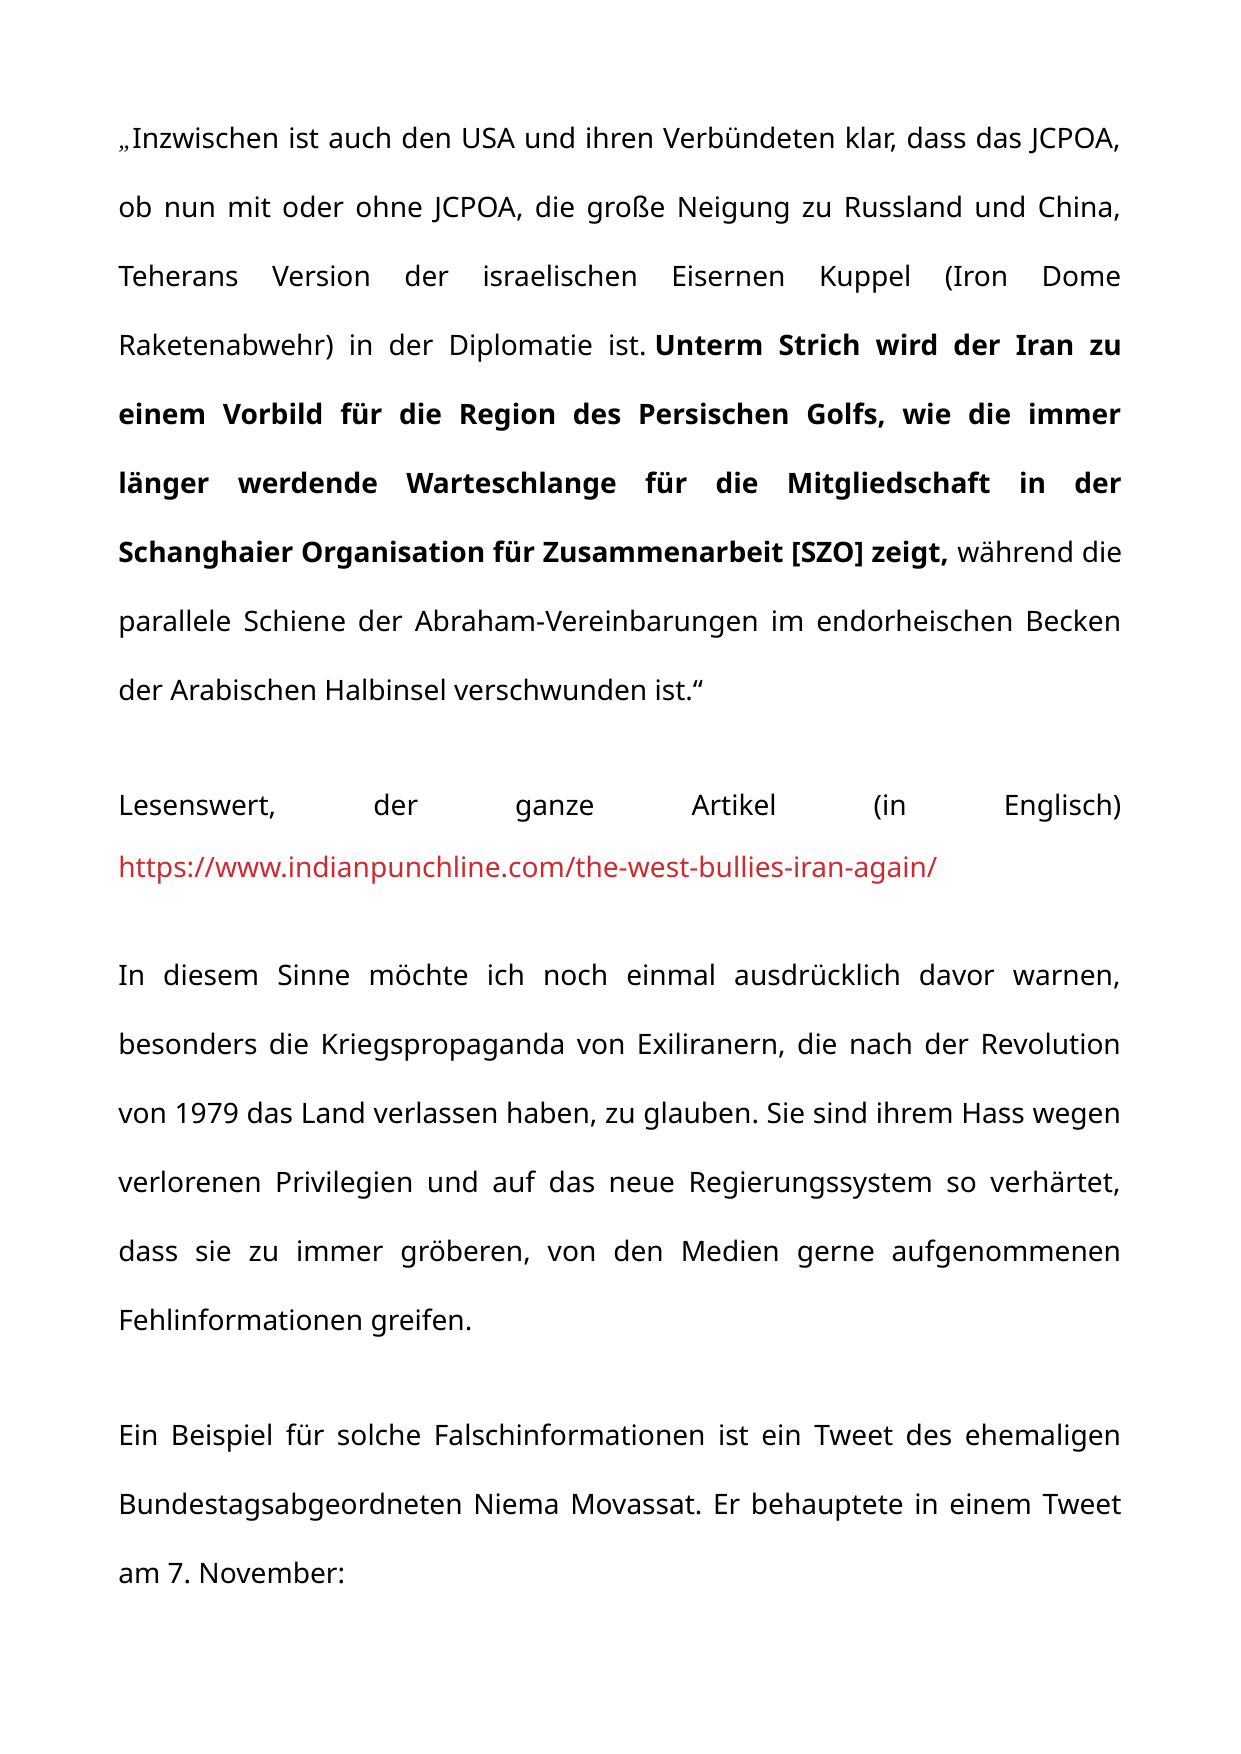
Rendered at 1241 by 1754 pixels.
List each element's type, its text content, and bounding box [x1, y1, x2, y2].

text In diesem Sinne möchte ich noch einmal ausdrücklich davor warnen, besonders die Kriegspropaganda von Exiliranern, die nach der Revolution von 1979 das Land verlassen haben, zu glauben. Sie sind ihrem Hass wegen verlorenen Privilegien und auf das neue Regierungssystem so verhärtet, dass sie zu immer gröberen, von den Medien gerne aufgenommenen Fehlinformationen greifen. [118, 955, 1122, 1338]
text Lesenswert, der ganze Artikel (in Englisch) https://www.indianpunchline.com/the-west-bullies-iran-again/ [118, 786, 1122, 885]
text Ein Beispiel für solche Falschinformationen ist ein Tweet des ehemaligen Bundestagsabgeordneten Niema Movassat. Er behauptete in einem Tweet am 7. November: [118, 1416, 1122, 1592]
text „Inzwischen ist auch den USA und ihren Verbündeten klar, dass das JCPOA, ob nun mit oder ohne JCPOA, die große Neigung zu Russland und China, Teherans Version der israelischen Eisernen Kuppel (Iron Dome Raketenabwehr) in der Diplomatie ist. Unterm Strich wird der Iran zu einem Vorbild für die Region des Persischen Golfs, wie die immer länger werdende Warteschlange für die Mitgliedschaft in der Schanghaier Organisation für Zusammenarbeit [SZO] zeigt, während die parallele Schiene der Abraham-Vereinbarungen im endorheischen Becken der Arabischen Halbinsel verschwunden ist.“ [118, 118, 1122, 708]
